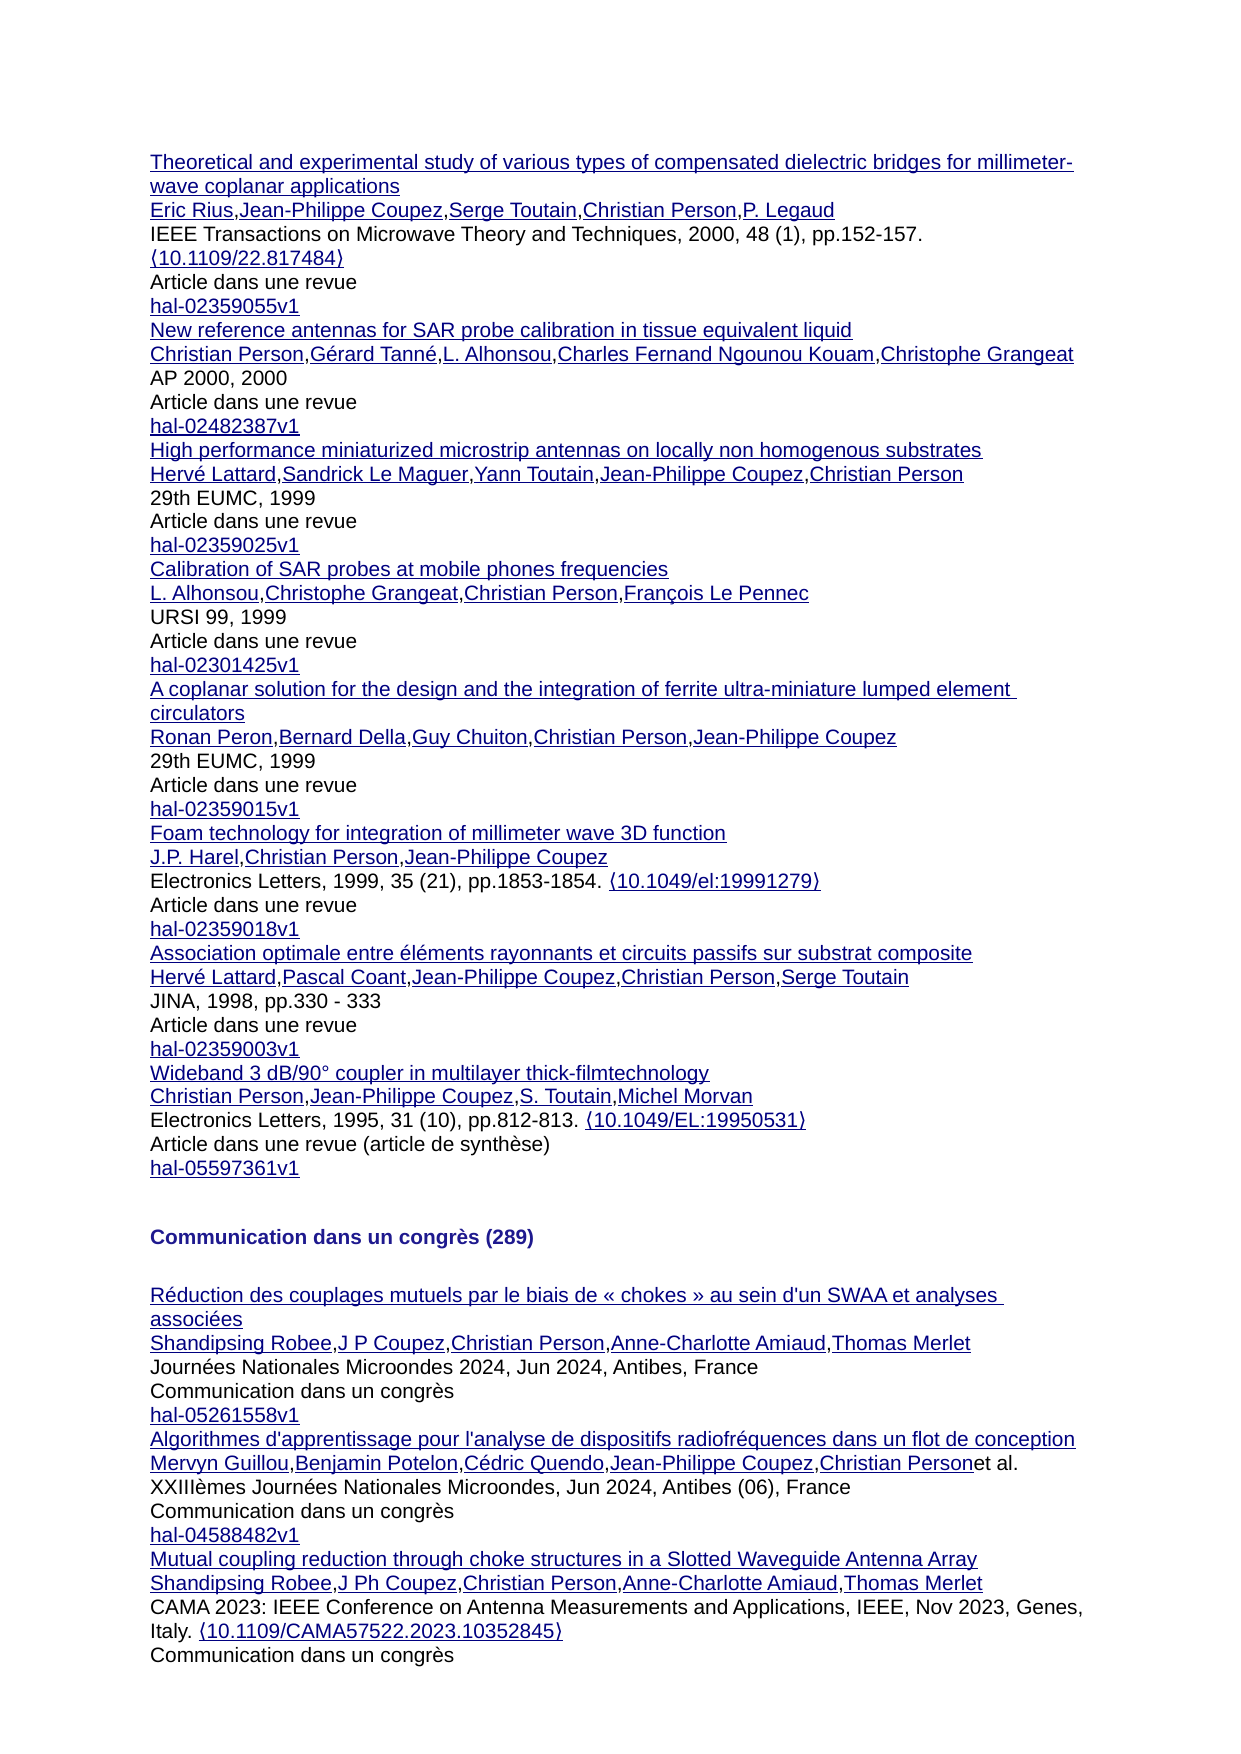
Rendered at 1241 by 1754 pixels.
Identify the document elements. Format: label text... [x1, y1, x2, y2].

table_cell Wideband 3 dB/90° coupler in multilayer thick-filmtechnology Christian Person,Jean-Philippe Coupez,S. Toutain,Michel Morvan Electronics Letters, 1995, 31 (10), pp.812-813. ⟨10.1049/EL:19950531⟩ Article dans une revue (article de synthèse) hal-05597361v1 [150, 1060, 1090, 1180]
table_cell Theoretical and experimental study of various types of compensated dielectric bridges for millimeter-wave coplanar applications Eric Rius,Jean-Philippe Coupez,Serge Toutain,Christian Person,P. Legaud IEEE Transactions on Microwave Theory and Techniques, 2000, 48 (1), pp.152-157. ⟨10.1109/22.817484⟩ Article dans une revue hal-02359055v1 [150, 150, 1090, 318]
table_cell Foam technology for integration of millimeter wave 3D function J.P. Harel,Christian Person,Jean-Philippe Coupez Electronics Letters, 1999, 35 (21), pp.1853-1854. ⟨10.1049/el:19991279⟩ Article dans une revue hal-02359018v1 [150, 821, 1090, 941]
table_cell New reference antennas for SAR probe calibration in tissue equivalent liquid Christian Person,Gérard Tanné,L. Alhonsou,Charles Fernand Ngounou Kouam,Christophe Grangeat AP 2000, 2000 Article dans une revue hal-02482387v1 [150, 318, 1090, 437]
table_cell A coplanar solution for the design and the integration of ferrite ultra-miniature lumped element circulators Ronan Peron,Bernard Della,Guy Chuiton,Christian Person,Jean-Philippe Coupez 29th EUMC, 1999 Article dans une revue hal-02359015v1 [150, 677, 1090, 821]
table_cell Mutual coupling reduction through choke structures in a Slotted Waveguide Antenna Array Shandipsing Robee,J Ph Coupez,Christian Person,Anne-Charlotte Amiaud,Thomas Merlet CAMA 2023: IEEE Conference on Antenna Measurements and Applications, IEEE, Nov 2023, Genes, Italy. ⟨10.1109/CAMA57522.2023.10352845⟩ Communication dans un congrès [150, 1547, 1090, 1667]
subtitle Communication dans un congrès (289) [150, 1225, 1090, 1249]
table_cell Calibration of SAR probes at mobile phones frequencies L. Alhonsou,Christophe Grangeat,Christian Person,François Le Pennec URSI 99, 1999 Article dans une revue hal-02301425v1 [150, 557, 1090, 677]
table_cell Association optimale entre éléments rayonnants et circuits passifs sur substrat composite Hervé Lattard,Pascal Coant,Jean-Philippe Coupez,Christian Person,Serge Toutain JINA, 1998, pp.330 - 333 Article dans une revue hal-02359003v1 [150, 941, 1090, 1060]
table_header Réduction des couplages mutuels par le biais de « chokes » au sein d'un SWAA et analyses associées Shandipsing Robee,J P Coupez,Christian Person,Anne-Charlotte Amiaud,Thomas Merlet Journées Nationales Microondes 2024, Jun 2024, Antibes, France Communication dans un congrès hal-05261558v1 [150, 1283, 1090, 1427]
table_cell Algorithmes d'apprentissage pour l'analyse de dispositifs radiofréquences dans un flot de conception Mervyn Guillou,Benjamin Potelon,Cédric Quendo,Jean-Philippe Coupez,Christian Personet al. XXIIIèmes Journées Nationales Microondes, Jun 2024, Antibes (06), France Communication dans un congrès hal-04588482v1 [150, 1427, 1090, 1547]
table_cell High performance miniaturized microstrip antennas on locally non homogenous substrates Hervé Lattard,Sandrick Le Maguer,Yann Toutain,Jean-Philippe Coupez,Christian Person 29th EUMC, 1999 Article dans une revue hal-02359025v1 [150, 438, 1090, 557]
